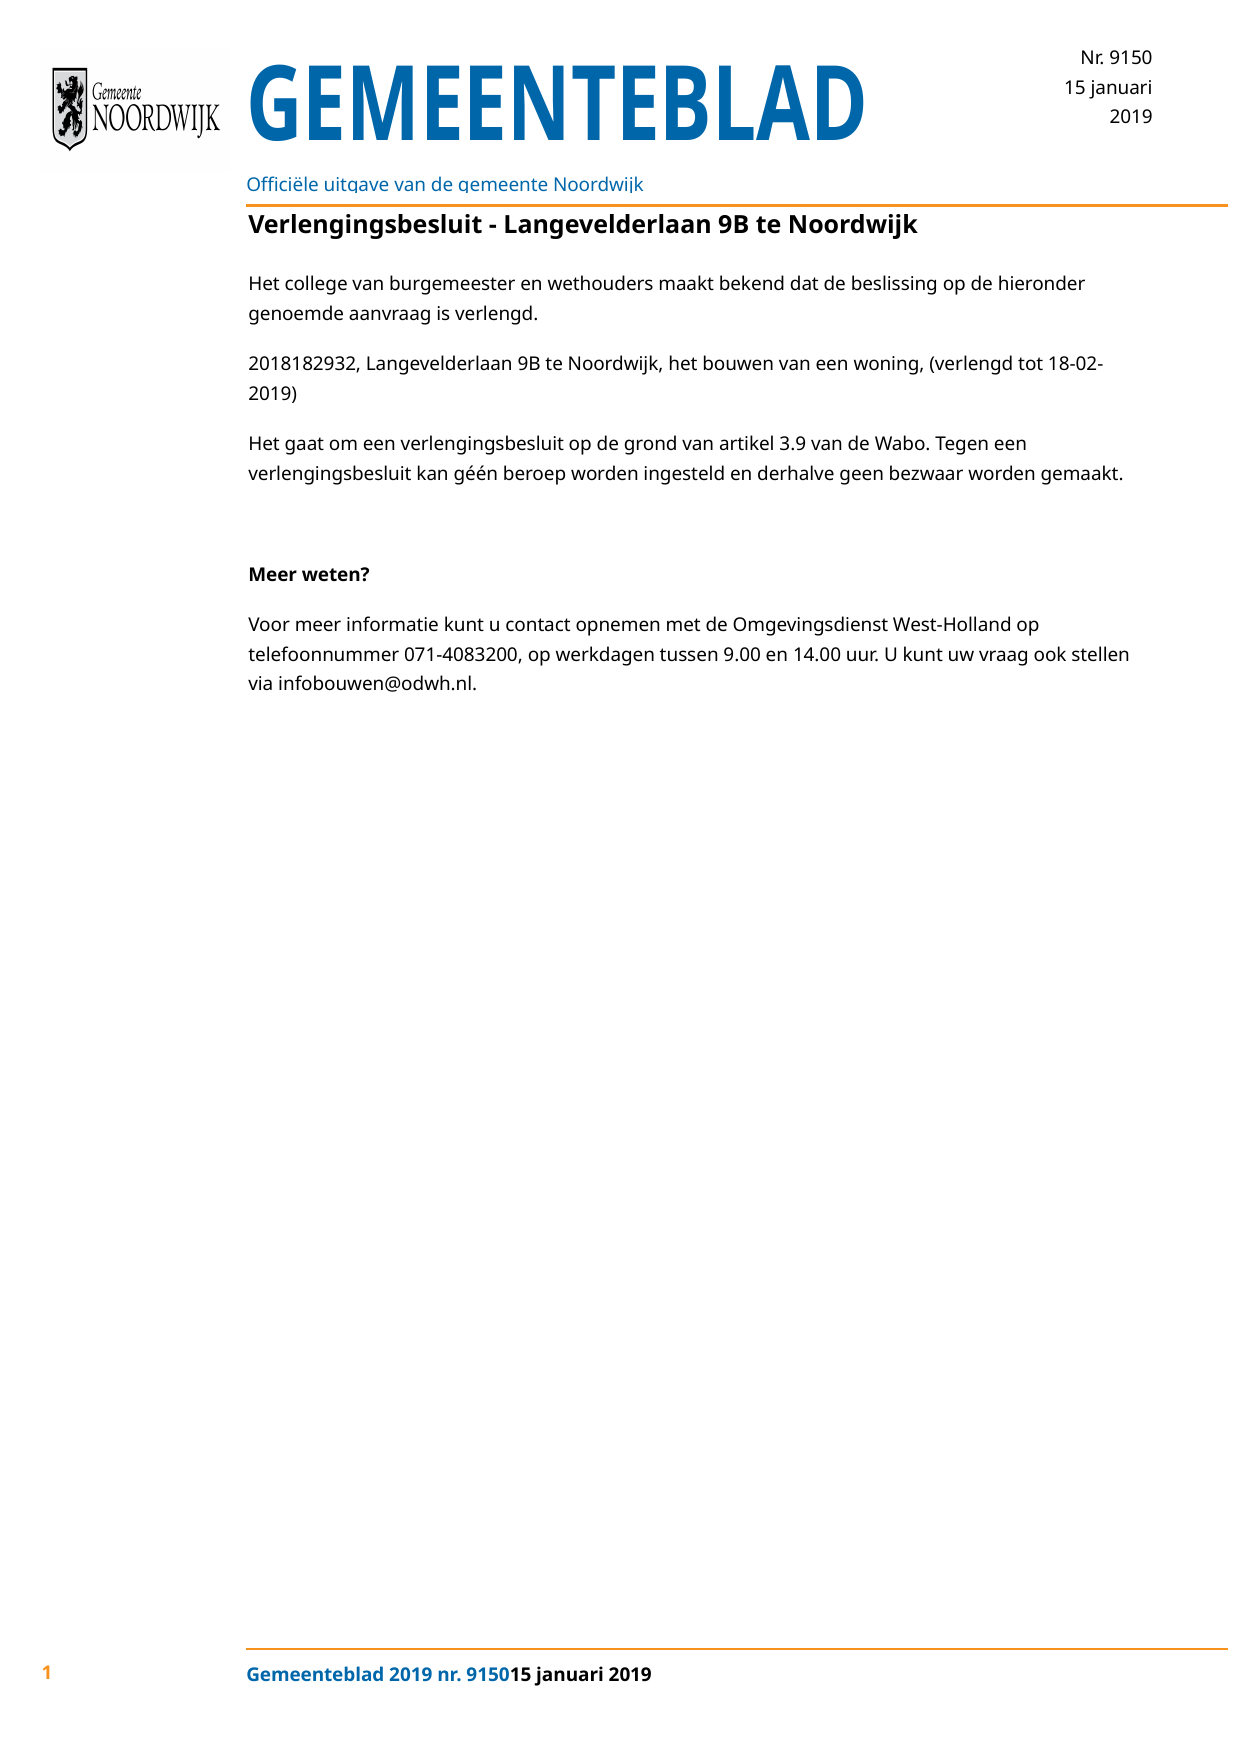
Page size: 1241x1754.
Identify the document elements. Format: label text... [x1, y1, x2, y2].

text Het gaat om een verlengingsbesluit op de grond van artikel 3.9 van de Wabo. Tegen een verlengingsbesluit kan géén beroep worden ingesteld en derhalve geen bezwaar worden gemaakt. [248, 430, 1152, 486]
text Verlengingsbesluit - Langevelderlaan 9B te Noordwijk [248, 207, 1152, 241]
text Voor meer informatie kunt u contact opnemen met de Omgevingsdienst West-Holland op telefoonnummer 071-4083200, op werkdagen tussen 9.00 en 14.00 uur. U kunt uw vraag ook stellen via infobouwen@odwh.nl. [248, 611, 1152, 696]
text Het college van burgemeester en wethouders maakt bekend dat de beslissing op de hieronder genoemde aanvraag is verlengd. [248, 270, 1152, 326]
text 2018182932, Langevelderlaan 9B te Noordwijk, het bouwen van een woning, (verlengd tot 18-02-2019) [248, 350, 1152, 406]
picture [41, 47, 231, 172]
text Meer weten? [248, 561, 1152, 586]
